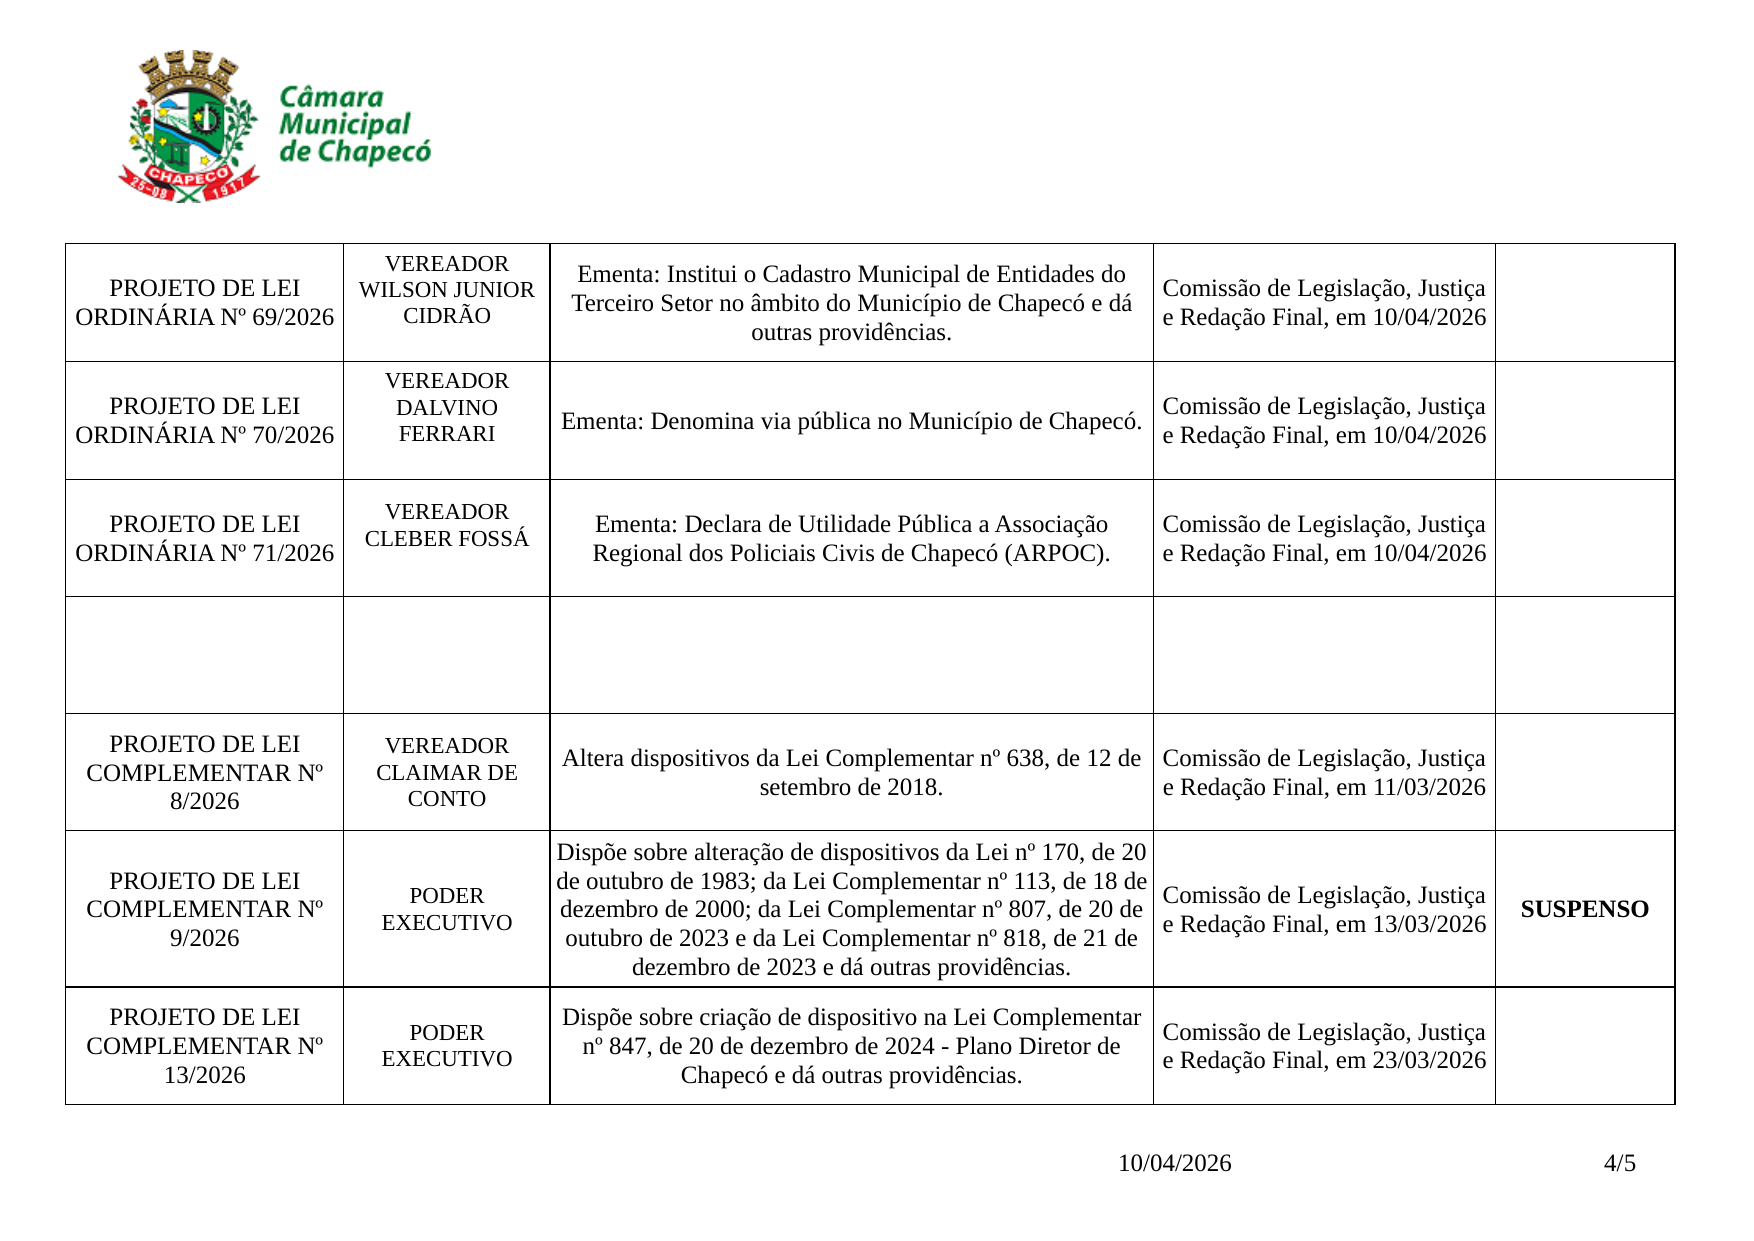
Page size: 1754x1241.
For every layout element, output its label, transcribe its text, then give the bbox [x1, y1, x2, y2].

table_cell VEREADOR CLAIMAR DE CONTO [344, 714, 549, 830]
table_cell Comissão de Legislação, Justiça e Redação Final, em 10/04/2026 [1154, 480, 1495, 596]
table_cell [1496, 244, 1674, 361]
table_cell PROJETO DE LEI ORDINÁRIA Nº 71/2026 [66, 480, 343, 596]
table_cell Ementa: Denomina via pública no Município de Chapecó. [551, 362, 1153, 479]
table_cell PROJETO DE LEI ORDINÁRIA Nº 69/2026 [66, 244, 343, 361]
table_cell Comissão de Legislação, Justiça e Redação Final, em 11/03/2026 [1154, 714, 1495, 830]
table_cell Dispõe sobre criação de dispositivo na Lei Complementar nº 847, de 20 de dezembro de 2024 - Plano Diretor de Chapecó e dá outras providências. [551, 988, 1153, 1104]
table_cell [1496, 480, 1674, 596]
picture [118, 50, 431, 203]
table_cell SUSPENSO [1496, 831, 1674, 986]
table_cell [344, 597, 549, 713]
table_cell [1496, 362, 1674, 479]
table_cell [551, 597, 1153, 713]
table_cell Altera dispositivos da Lei Complementar nº 638, de 12 de setembro de 2018. [551, 714, 1153, 830]
table_cell [1496, 714, 1674, 830]
table_cell Comissão de Legislação, Justiça e Redação Final, em 10/04/2026 [1154, 244, 1495, 361]
table_cell Comissão de Legislação, Justiça e Redação Final, em 23/03/2026 [1154, 988, 1495, 1104]
table_cell Dispõe sobre alteração de dispositivos da Lei nº 170, de 20 de outubro de 1983; da Lei Complementar nº 113, de 18 de dezembro de 2000; da Lei Complementar nº 807, de 20 de outubro de 2023 e da Lei Complementar nº 818, de 21 de dezembro de 2023 e dá outras providências. [551, 831, 1153, 986]
table_cell [1496, 597, 1674, 713]
table_cell PODER EXECUTIVO [344, 988, 549, 1104]
table_cell PODER EXECUTIVO [344, 831, 549, 986]
table_cell PROJETO DE LEI ORDINÁRIA Nº 70/2026 [66, 362, 343, 479]
table_cell Comissão de Legislação, Justiça e Redação Final, em 10/04/2026 [1154, 362, 1495, 479]
table_cell VEREADOR CLEBER FOSSÁ [344, 480, 549, 596]
table_cell PROJETO DE LEI COMPLEMENTAR Nº 8/2026 [66, 714, 343, 830]
table_cell PROJETO DE LEI COMPLEMENTAR Nº 13/2026 [66, 988, 343, 1104]
table_cell Comissão de Legislação, Justiça e Redação Final, em 13/03/2026 [1154, 831, 1495, 986]
table_cell [1154, 597, 1495, 713]
table_cell [66, 597, 343, 713]
table_cell Ementa: Declara de Utilidade Pública a Associação Regional dos Policiais Civis de Chapecó (ARPOC). [551, 480, 1153, 596]
table_cell VEREADOR WILSON JUNIOR CIDRÃO [344, 244, 549, 361]
table_cell PROJETO DE LEI COMPLEMENTAR Nº 9/2026 [66, 831, 343, 986]
table_cell Ementa: Institui o Cadastro Municipal de Entidades do Terceiro Setor no âmbito do Município de Chapecó e dá outras providências. [551, 244, 1153, 361]
table_cell VEREADOR DALVINO FERRARI [344, 362, 549, 479]
table_cell [1496, 988, 1674, 1104]
